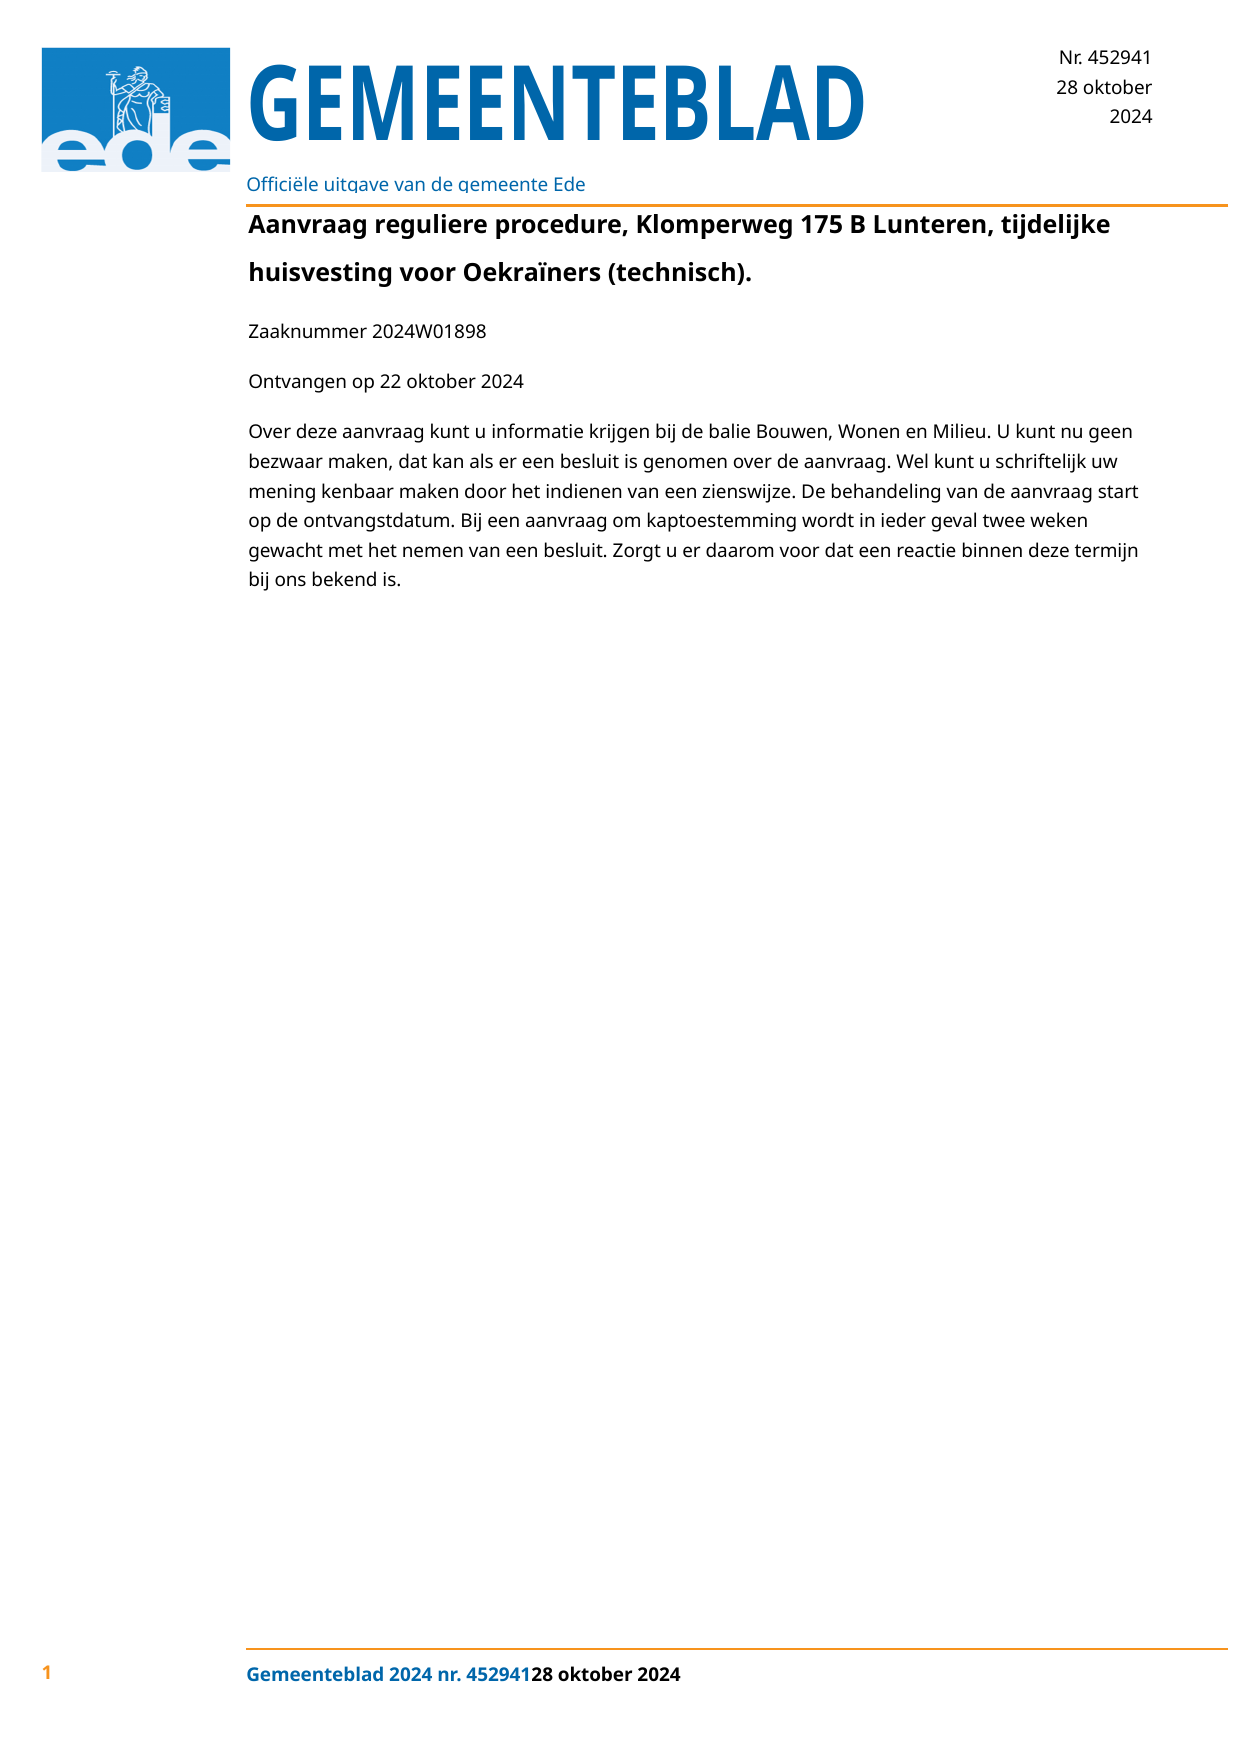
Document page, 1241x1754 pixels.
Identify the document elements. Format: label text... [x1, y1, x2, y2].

text Over deze aanvraag kunt u informatie krijgen bij de balie Bouwen, Wonen en Milieu. U kunt nu geen bezwaar maken, dat kan als er een besluit is genomen over de aanvraag. Wel kunt u schriftelijk uw mening kenbaar maken door het indienen van een zienswijze. De behandeling van de aanvraag start op de ontvangstdatum. Bij een aanvraag om kaptoestemming wordt in ieder geval twee weken gewacht met het nemen van een besluit. Zorgt u er daarom voor dat een reactie binnen deze termijn bij ons bekend is. [248, 419, 1152, 592]
text Ontvangen op 22 oktober 2024 [248, 368, 1152, 394]
text Aanvraag reguliere procedure, Klomperweg 175 B Lunteren, tijdelijke huisvesting voor Oekraïners (technisch). [248, 207, 1152, 288]
picture [41, 47, 231, 172]
text Zaaknummer 2024W01898 [248, 318, 1152, 344]
